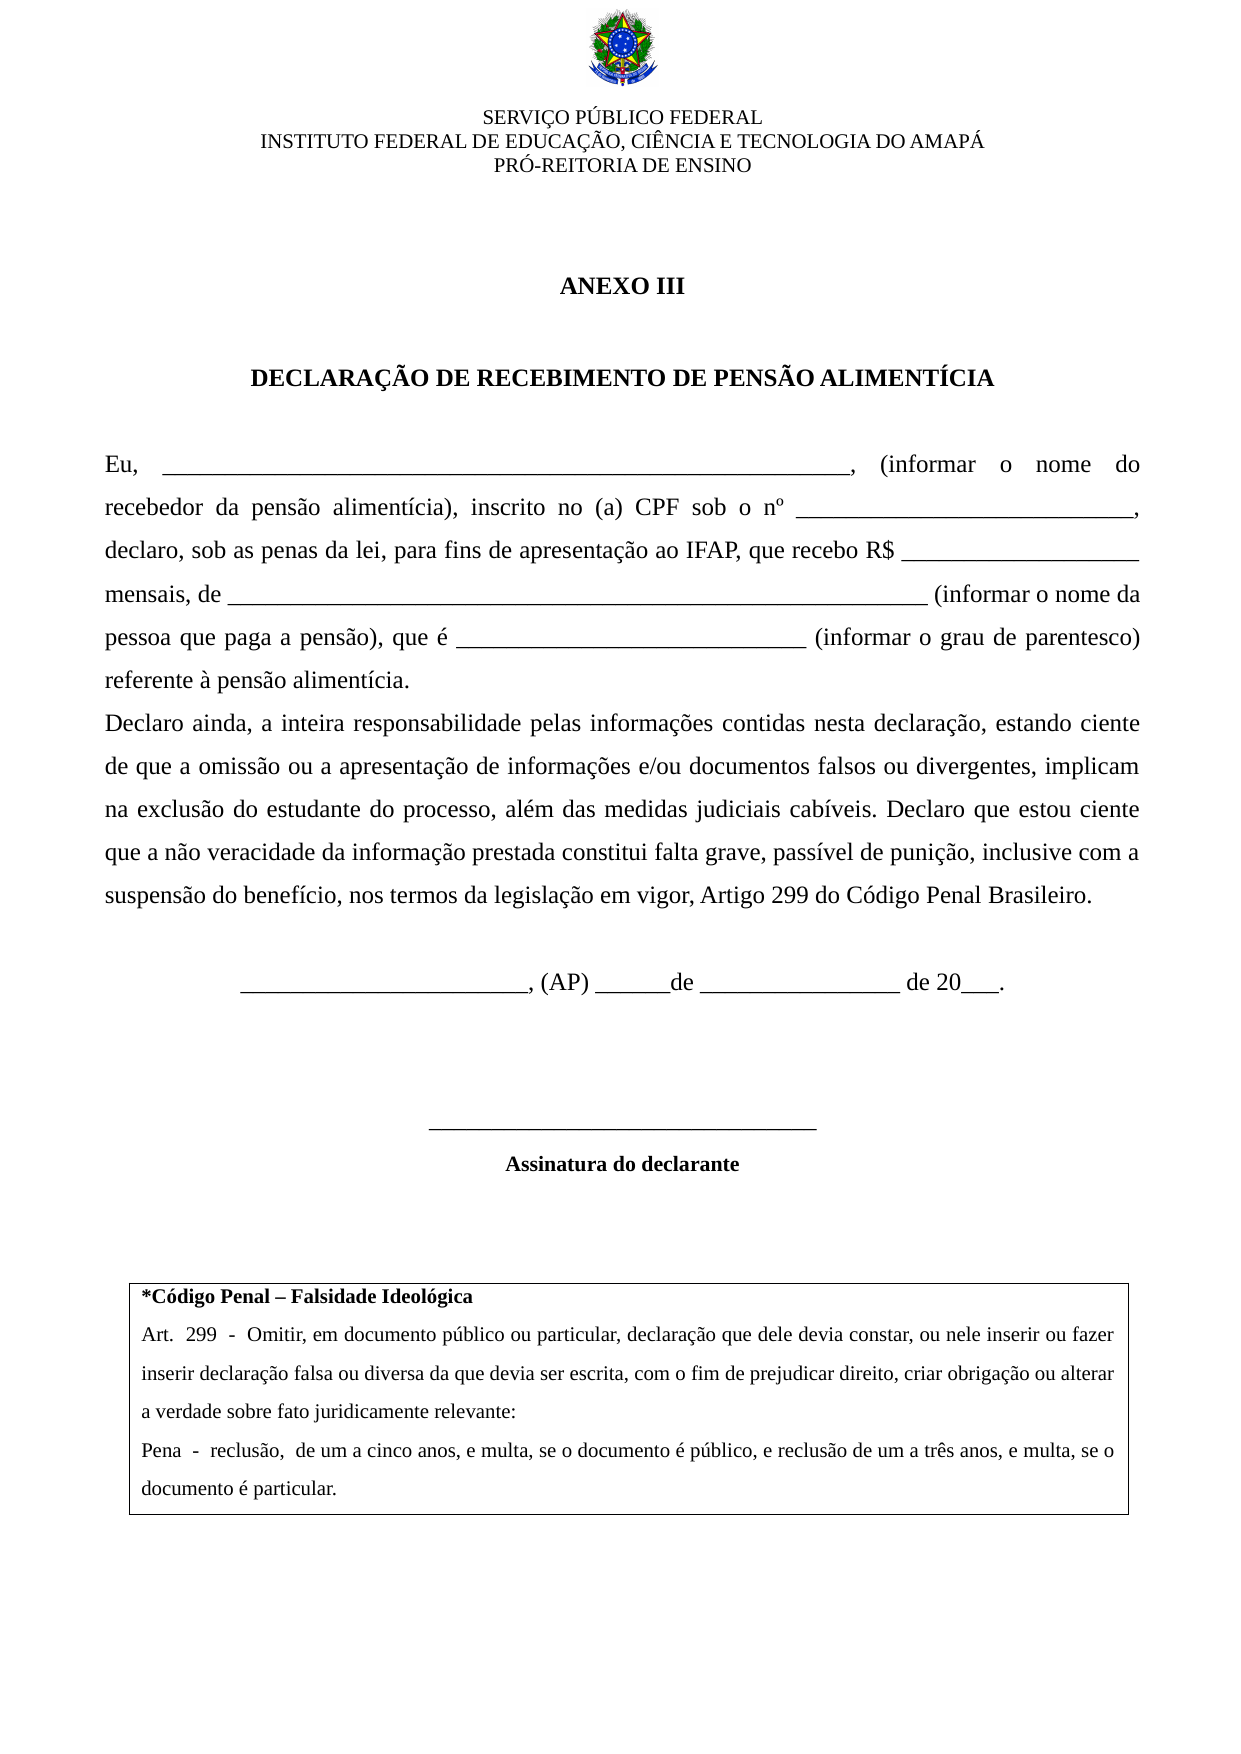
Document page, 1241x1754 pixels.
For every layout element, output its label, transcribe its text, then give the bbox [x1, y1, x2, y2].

text DECLARAÇÃO DE RECEBIMENTO DE PENSÃO ALIMENTÍCIA [995, 363, 1141, 392]
text ANEXO III [685, 271, 1141, 300]
text Declaro ainda, a inteira responsabilidade pelas informações contidas nesta declaração, estando ciente de que a omissão ou a apresentação de informações e/ou documentos falsos ou divergentes, implicam na exclusão do estudante do processo, além das medidas judiciais cabíveis. Declaro que estou ciente que a não veracidade da informação prestada constitui falta grave, passível de punição, inclusive com a suspensão do benefício, nos termos da legislação em vigor, Artigo 299 do Código Penal Brasileiro. [104, 708, 1141, 909]
text Eu, _______________________________________________________, (informar o nome do recebedor da pensão alimentícia), inscrito no (a) CPF sob o nº ___________________________, declaro, sob as penas da lei, para fins de apresentação ao IFAP, que recebo R$ ___________________ mensais, de ________________________________________________________ (informar o nome da pessoa que paga a pensão), que é ____________________________ (informar o grau de parentesco) referente à pensão alimentícia. [104, 449, 1141, 514]
text _______________________, (AP) ______de ________________ de 20___. [104, 967, 240, 996]
text _______________________________ [104, 1104, 1141, 1133]
text ANEXO III [103, 271, 560, 300]
text Eu, _______________________________________________________, (informar o nome do recebedor da pensão alimentícia), inscrito no (a) CPF sob o nº ___________________________, declaro, sob as penas da lei, para fins de apresentação ao IFAP, que recebo R$ ___________________ mensais, de ________________________________________________________ (informar o nome da pessoa que paga a pensão), que é ____________________________ (informar o grau de parentesco) referente à pensão alimentícia. [104, 515, 1141, 694]
table_header *Código Penal – Falsidade Ideológica Art. 299 - Omitir, em documento público ou particular, declaração que dele devia constar, ou nele inserir ou fazer inserir declaração falsa ou diversa da que devia ser escrita, com o fim de prejudicar direito, criar obrigação ou alterar a verdade sobre fato juridicamente relevante: Pena - reclusão, de um a cinco anos, e multa, se o documento é público, e reclusão de um a três anos, e multa, se o documento é particular. [130, 1284, 1128, 1514]
text Assinatura do declarante [740, 1151, 1141, 1176]
text Assinatura do declarante [103, 1151, 505, 1176]
text DECLARAÇÃO DE RECEBIMENTO DE PENSÃO ALIMENTÍCIA [104, 363, 250, 392]
text _______________________, (AP) ______de ________________ de 20___. [1005, 967, 1141, 996]
